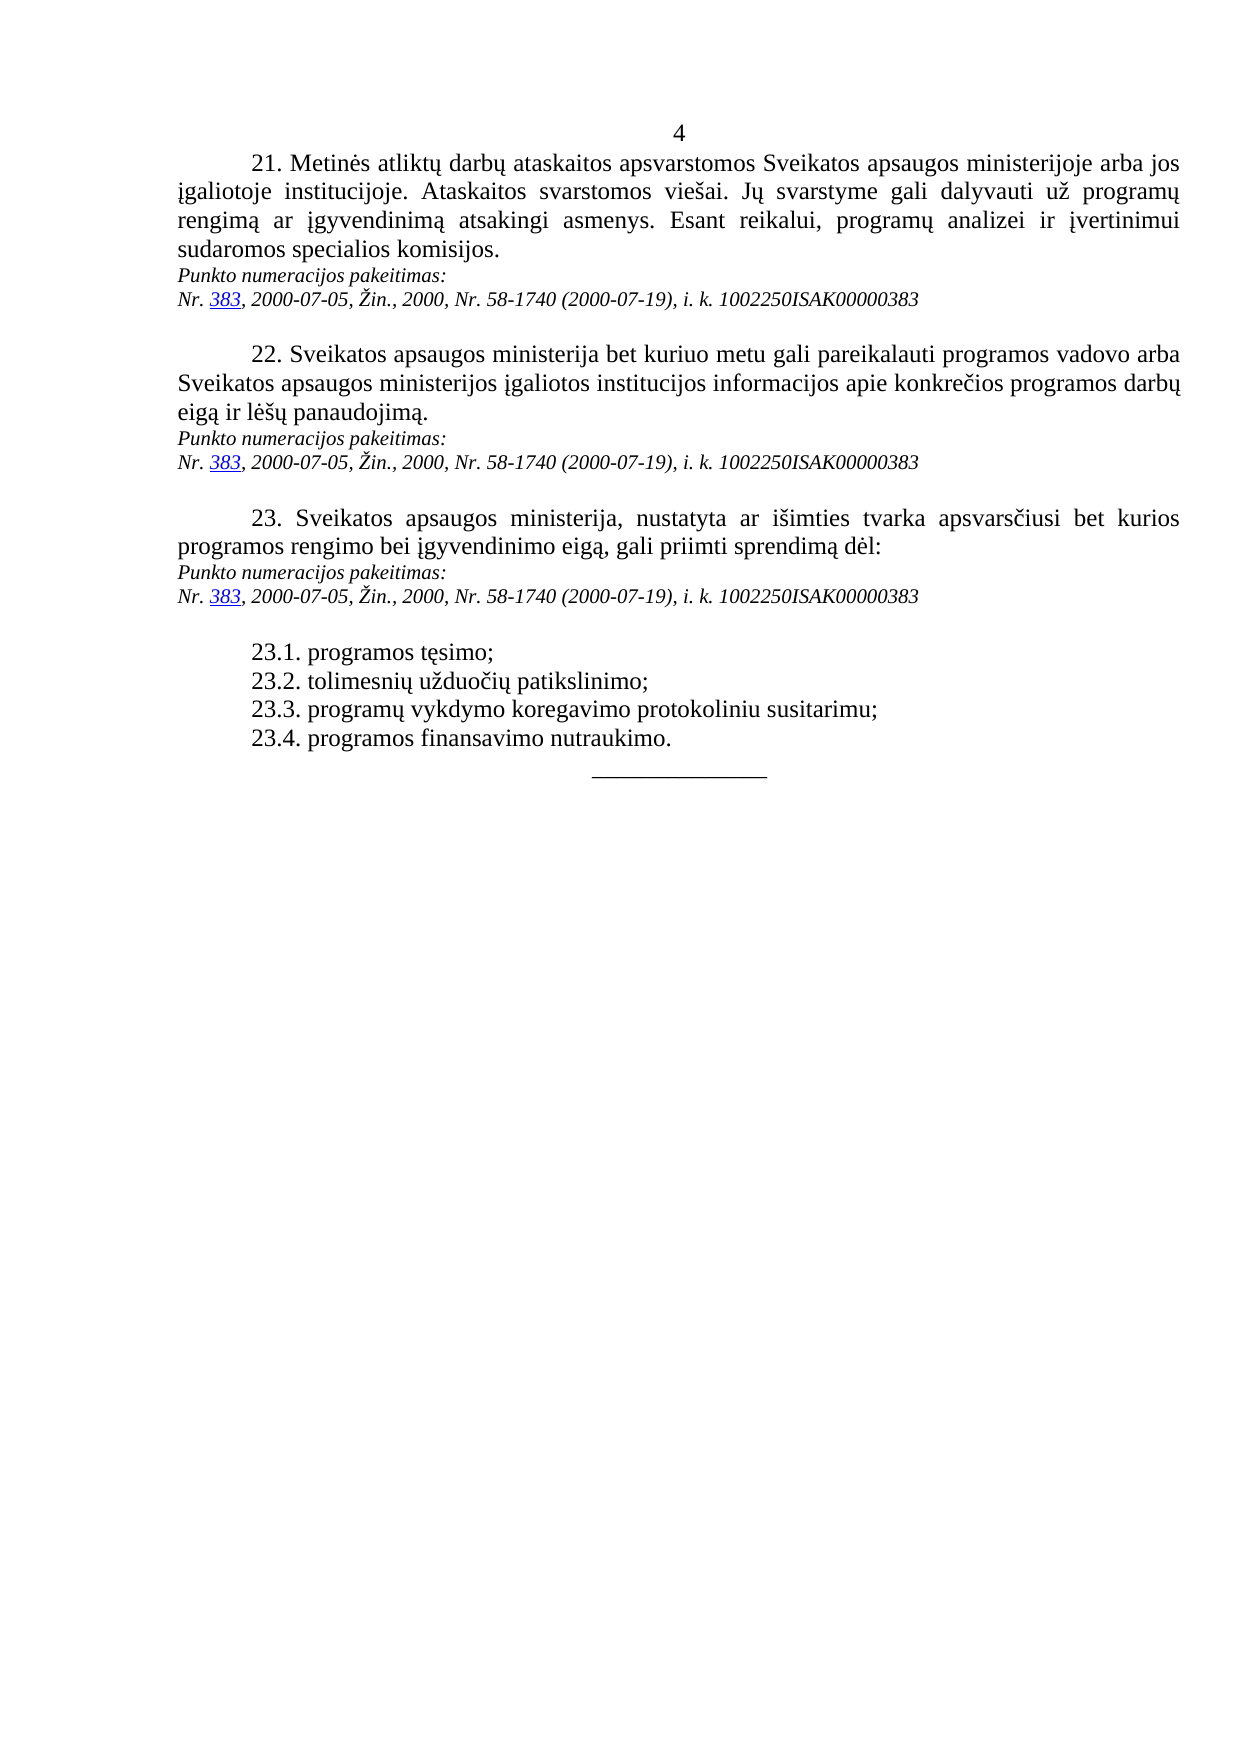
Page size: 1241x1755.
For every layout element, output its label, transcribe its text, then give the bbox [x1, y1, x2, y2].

text Nr. 383, 2000-07-05, Žin., 2000, Nr. 58-1740 (2000-07-19), i. k. 1002250ISAK00000383 [177, 584, 1181, 608]
text Nr. 383, 2000-07-05, Žin., 2000, Nr. 58-1740 (2000-07-19), i. k. 1002250ISAK00000383 [177, 450, 1181, 474]
text 23. Sveikatos apsaugos ministerija, nustatyta ar išimties tvarka apsvarsčiusi bet kurios programos rengimo bei įgyvendinimo eigą, gali priimti sprendimą dėl: [177, 503, 1181, 560]
text Nr. 383, 2000-07-05, Žin., 2000, Nr. 58-1740 (2000-07-19), i. k. 1002250ISAK00000383 [177, 287, 1181, 311]
text 23.1. programos tęsimo; [177, 637, 1181, 666]
text 23.2. tolimesnių užduočių patikslinimo; [177, 666, 1181, 694]
text 21. Metinės atliktų darbų ataskaitos apsvarstomos Sveikatos apsaugos ministerijoje arba jos įgaliotoje institucijoje. Ataskaitos svarstomos viešai. Jų svarstyme gali dalyvauti už programų rengimą ar įgyvendinimą atsakingi asmenys. Esant reikalui, programų analizei ir įvertinimui sudaromos specialios komisijos. [177, 148, 1181, 263]
text 22. Sveikatos apsaugos ministerija bet kuriuo metu gali pareikalauti programos vadovo arba Sveikatos apsaugos ministerijos įgaliotos institucijos informacijos apie konkrečios programos darbų eigą ir lėšų panaudojimą. [177, 339, 1181, 426]
text Punkto numeracijos pakeitimas: [177, 560, 1181, 584]
text ______________ [177, 752, 1181, 781]
text 23.4. programos finansavimo nutraukimo. [177, 723, 1181, 752]
text 23.3. programų vykdymo koregavimo protokoliniu susitarimu; [177, 694, 1181, 723]
text Punkto numeracijos pakeitimas: [177, 426, 1181, 450]
text Punkto numeracijos pakeitimas: [177, 263, 1181, 287]
